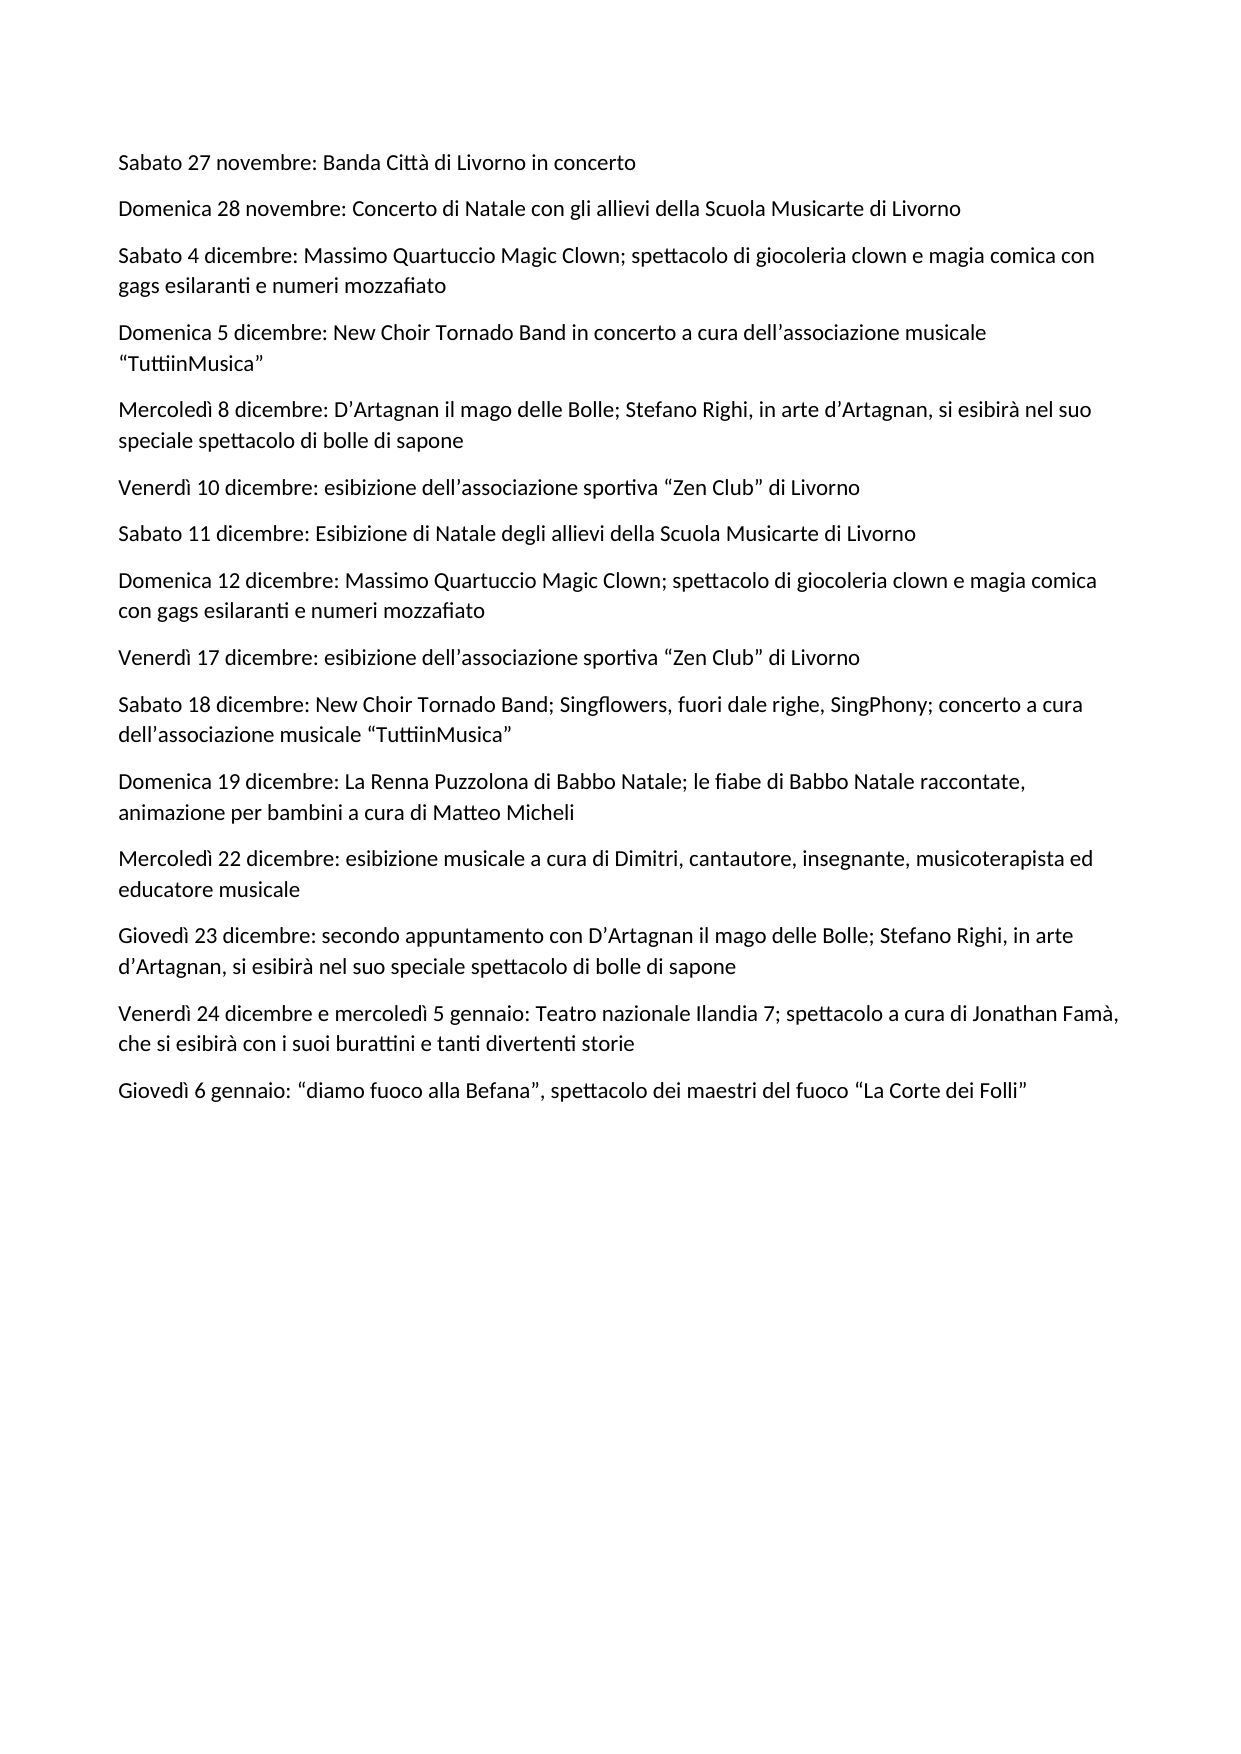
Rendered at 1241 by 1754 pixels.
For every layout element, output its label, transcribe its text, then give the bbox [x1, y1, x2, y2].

text Domenica 12 dicembre: Massimo Quartuccio Magic Clown; spettacolo di giocoleria clown e magia comica con gags esilaranti e numeri mozzafiato [118, 566, 1122, 624]
text Mercoledì 8 dicembre: D’Artagnan il mago delle Bolle; Stefano Righi, in arte d’Artagnan, si esibirà nel suo speciale spettacolo di bolle di sapone [118, 396, 1122, 454]
text Giovedì 6 gennaio: “diamo fuoco alla Befana”, spettacolo dei maestri del fuoco “La Corte dei Folli” [118, 1076, 1122, 1104]
text Domenica 5 dicembre: New Choir Tornado Band in concerto a cura dell’associazione musicale “TuttiinMusica” [118, 318, 1122, 377]
text Venerdì 24 dicembre e mercoledì 5 gennaio: Teatro nazionale Ilandia 7; spettacolo a cura di Jonathan Famà, che si esibirà con i suoi burattini e tanti divertenti storie [118, 999, 1122, 1057]
text Sabato 18 dicembre: New Choir Tornado Band; Singflowers, fuori dale righe, SingPhony; concerto a cura dell’associazione musicale “TuttiinMusica” [118, 690, 1122, 748]
text Venerdì 10 dicembre: esibizione dell’associazione sportiva “Zen Club” di Livorno [118, 473, 1122, 501]
text Venerdì 17 dicembre: esibizione dell’associazione sportiva “Zen Club” di Livorno [118, 643, 1122, 671]
text Domenica 28 novembre: Concerto di Natale con gli allievi della Scuola Musicarte di Livorno [118, 194, 1122, 222]
text Domenica 19 dicembre: La Renna Puzzolona di Babbo Natale; le fiabe di Babbo Natale raccontate, animazione per bambini a cura di Matteo Micheli [118, 767, 1122, 826]
text Sabato 4 dicembre: Massimo Quartuccio Magic Clown; spettacolo di giocoleria clown e magia comica con gags esilaranti e numeri mozzafiato [118, 241, 1122, 299]
text Sabato 27 novembre: Banda Città di Livorno in concerto [118, 148, 1122, 176]
text Sabato 11 dicembre: Esibizione di Natale degli allievi della Scuola Musicarte di Livorno [118, 519, 1122, 547]
text Mercoledì 22 dicembre: esibizione musicale a cura di Dimitri, cantautore, insegnante, musicoterapista ed educatore musicale [118, 844, 1122, 903]
text Giovedì 23 dicembre: secondo appuntamento con D’Artagnan il mago delle Bolle; Stefano Righi, in arte d’Artagnan, si esibirà nel suo speciale spettacolo di bolle di sapone [118, 922, 1122, 980]
